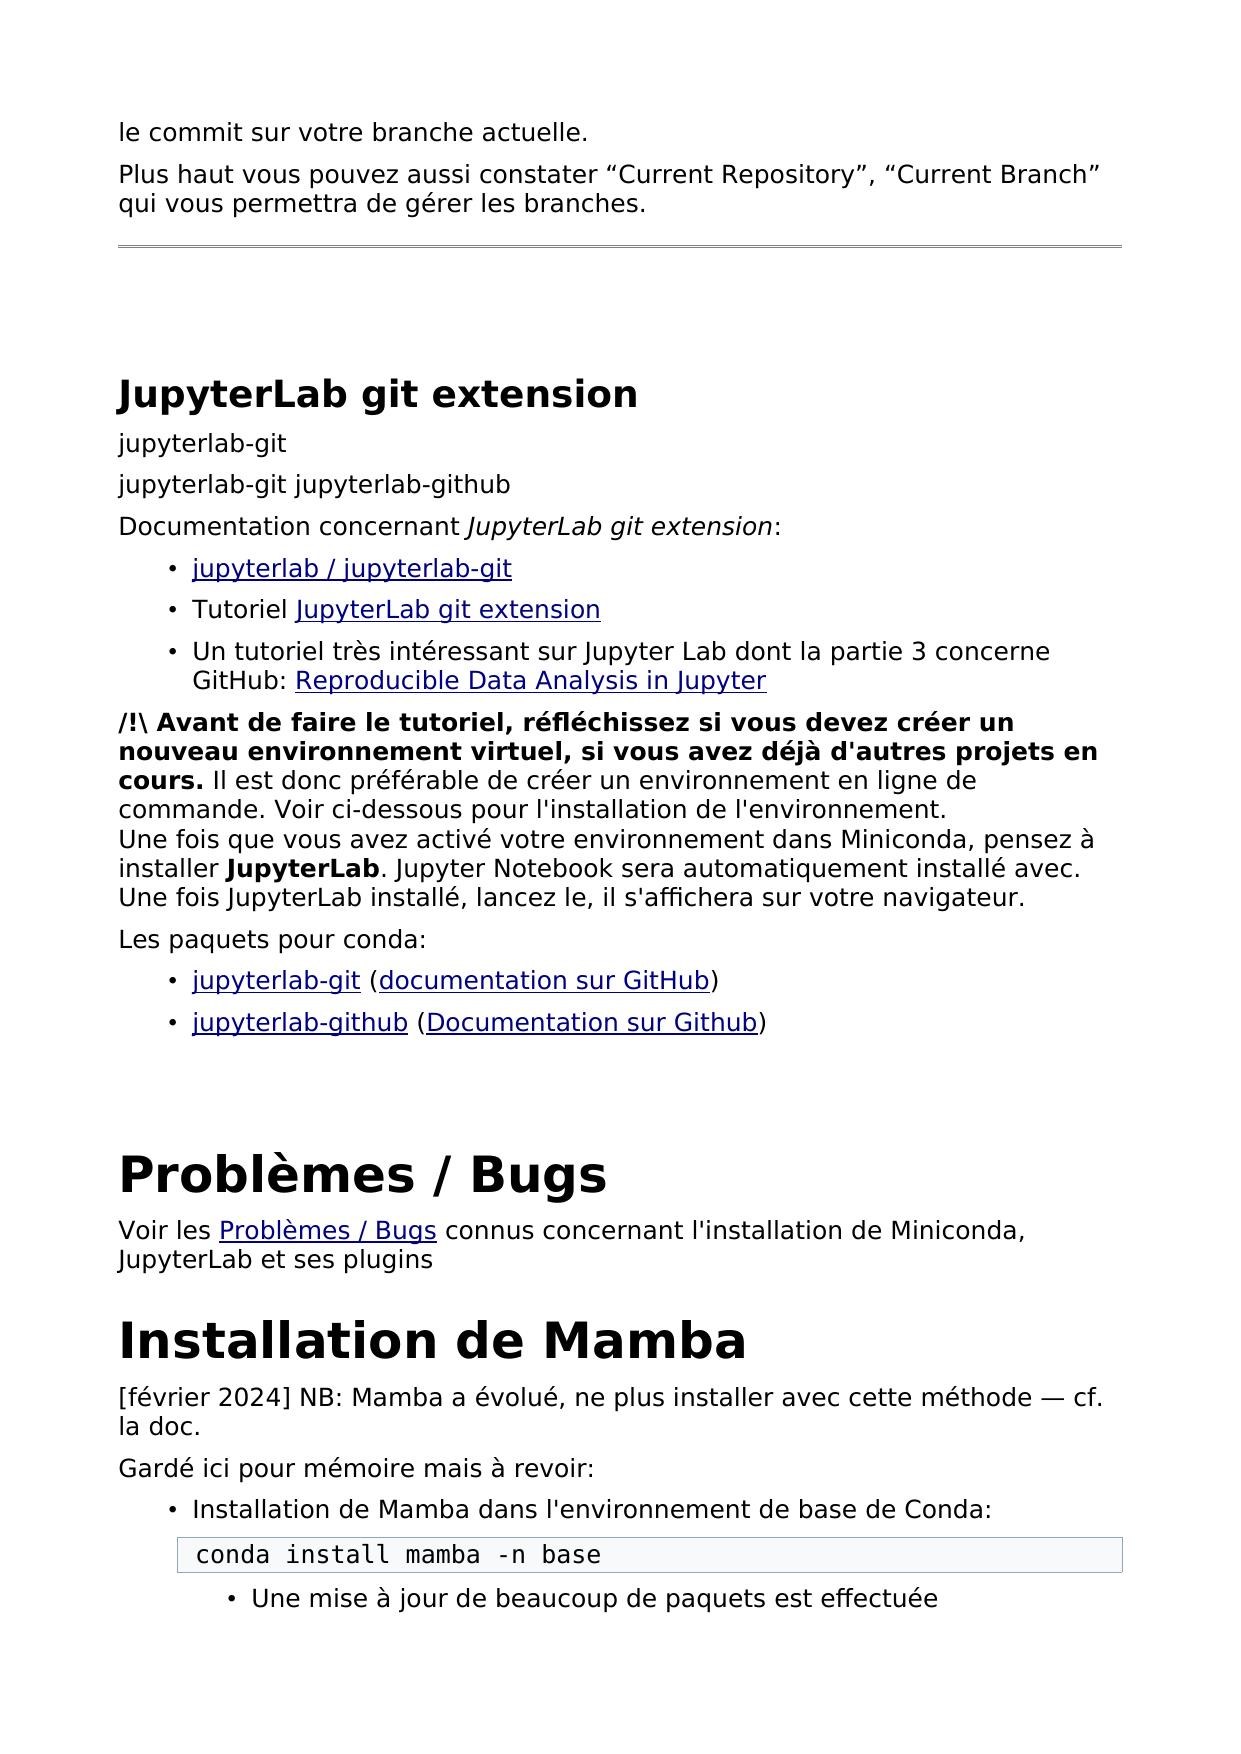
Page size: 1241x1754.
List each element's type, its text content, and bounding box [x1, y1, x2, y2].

list jupyterlab-git (documentation sur GitHub) [177, 966, 1122, 996]
list Installation de Mamba dans l'environnement de base de Conda: [177, 1495, 1122, 1524]
text /!\ Avant de faire le tutoriel, réfléchissez si vous devez créer un nouveau environnement virtuel, si vous avez déjà d'autres projets en cours. Il est donc préférable de créer un environnement en ligne de commande. Voir ci-dessous pour l'installation de l'environnement. Une fois que vous avez activé votre environnement dans Miniconda, pensez à installer JupyterLab. Jupyter Notebook sera automatiquement installé avec. Une fois JupyterLab installé, lancez le, il s'affichera sur votre navigateur. [118, 708, 1122, 912]
list jupyterlab-github (Documentation sur Github) [177, 1008, 1122, 1037]
subtitle JupyterLab git extension [118, 373, 1122, 416]
subtitle Installation de Mamba [118, 1312, 1122, 1370]
text jupyterlab-git jupyterlab-github [118, 471, 1122, 500]
text Les paquets pour conda: [118, 925, 1122, 954]
list Une mise à jour de beaucoup de paquets est effectuée [236, 1584, 1122, 1613]
list conda install mamba -n base [178, 1538, 1122, 1572]
list Tutoriel JupyterLab git extension [177, 596, 1122, 625]
text Gardé ici pour mémoire mais à revoir: [118, 1454, 1122, 1483]
subtitle Problèmes / Bugs [118, 1146, 1122, 1204]
text le commit sur votre branche actuelle. [118, 118, 1122, 147]
text [février 2024] NB: Mamba a évolué, ne plus installer avec cette méthode — cf. la doc. [118, 1383, 1122, 1441]
text Plus haut vous pouvez aussi constater “Current Repository”, “Current Branch” qui vous permettra de gérer les branches. [118, 160, 1122, 218]
text Voir les Problèmes / Bugs connus concernant l'installation de Miniconda, JupyterLab et ses plugins [118, 1216, 1122, 1275]
list jupyterlab / jupyterlab-git [177, 554, 1122, 583]
text jupyterlab-git [118, 429, 1122, 458]
text Documentation concernant JupyterLab git extension: [118, 512, 1122, 541]
list Un tutoriel très intéressant sur Jupyter Lab dont la partie 3 concerne GitHub: Reproducible Data Analysis in Jupyter [177, 637, 1122, 696]
